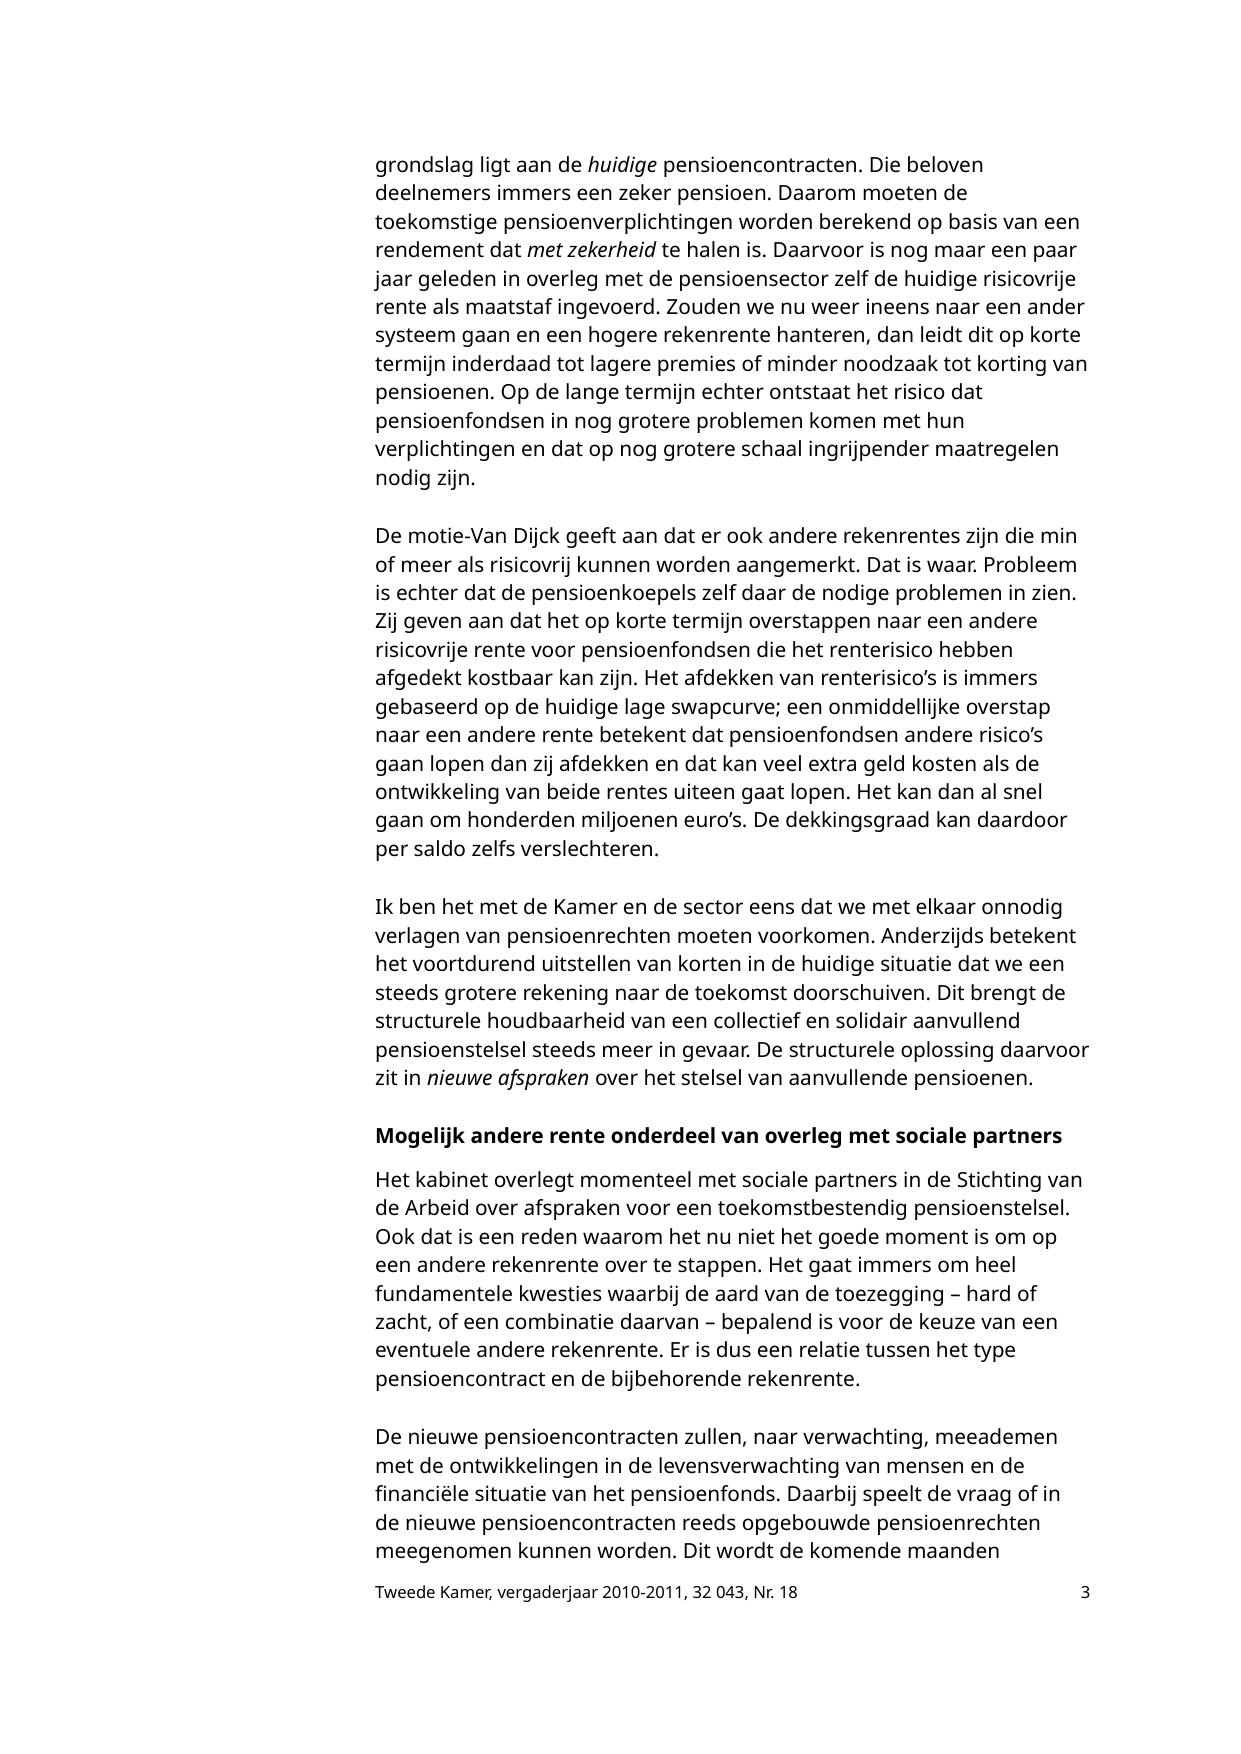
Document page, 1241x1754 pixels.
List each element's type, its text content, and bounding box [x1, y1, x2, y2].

text De nieuwe pensioencontracten zullen, naar verwachting, meeademen met de ontwikkelingen in de levensverwachting van mensen en de financiële situatie van het pensioenfonds. Daarbij speelt de vraag of in de nieuwe pensioencontracten reeds opgebouwde pensioenrechten meegenomen kunnen worden. Dit wordt de komende maanden [375, 1422, 1090, 1565]
text Mogelijk andere rente onderdeel van overleg met sociale partners [375, 1122, 1090, 1150]
text De motie-Van Dijck geeft aan dat er ook andere rekenrentes zijn die min of meer als risicovrij kunnen worden aangemerkt. Dat is waar. Probleem is echter dat de pensioenkoepels zelf daar de nodige problemen in zien. Zij geven aan dat het op korte termijn overstappen naar een andere risicovrije rente voor pensioenfondsen die het renterisico hebben afgedekt kostbaar kan zijn. Het afdekken van renterisico’s is immers gebaseerd op de huidige lage swapcurve; een onmiddellijke overstap naar een andere rente betekent dat pensioenfondsen andere risico’s gaan lopen dan zij afdekken en dat kan veel extra geld kosten als de ontwikkeling van beide rentes uiteen gaat lopen. Het kan dan al snel gaan om honderden miljoenen euro’s. De dekkingsgraad kan daardoor per saldo zelfs verslechteren. [375, 521, 1090, 862]
text Ik ben het met de Kamer en de sector eens dat we met elkaar onnodig verlagen van pensioenrechten moeten voorkomen. Anderzijds betekent het voortdurend uitstellen van korten in de huidige situatie dat we een steeds grotere rekening naar de toekomst doorschuiven. Dit brengt de structurele houdbaarheid van een collectief en solidair aanvullend pensioenstelsel steeds meer in gevaar. De structurele oplossing daarvoor zit in nieuwe afspraken over het stelsel van aanvullende pensioenen. [375, 892, 1090, 1092]
text Het kabinet overlegt momenteel met sociale partners in de Stichting van de Arbeid over afspraken voor een toekomstbestendig pensioenstelsel. Ook dat is een reden waarom het nu niet het goede moment is om op een andere rekenrente over te stappen. Het gaat immers om heel fundamentele kwesties waarbij de aard van de toezegging – hard of zacht, of een combinatie daarvan – bepalend is voor de keuze van een eventuele andere rekenrente. Er is dus een relatie tussen het type pensioencontract en de bijbehorende rekenrente. [375, 1165, 1090, 1392]
text grondslag ligt aan de huidige pensioencontracten. Die beloven deelnemers immers een zeker pensioen. Daarom moeten de toekomstige pensioenverplichtingen worden berekend op basis van een rendement dat met zekerheid te halen is. Daarvoor is nog maar een paar jaar geleden in overleg met de pensioensector zelf de huidige risicovrije rente als maatstaf ingevoerd. Zouden we nu weer ineens naar een ander systeem gaan en een hogere rekenrente hanteren, dan leidt dit op korte termijn inderdaad tot lagere premies of minder noodzaak tot korting van pensioenen. Op de lange termijn echter ontstaat het risico dat pensioenfondsen in nog grotere problemen komen met hun verplichtingen en dat op nog grotere schaal ingrijpender maatregelen nodig zijn. [375, 150, 1090, 491]
